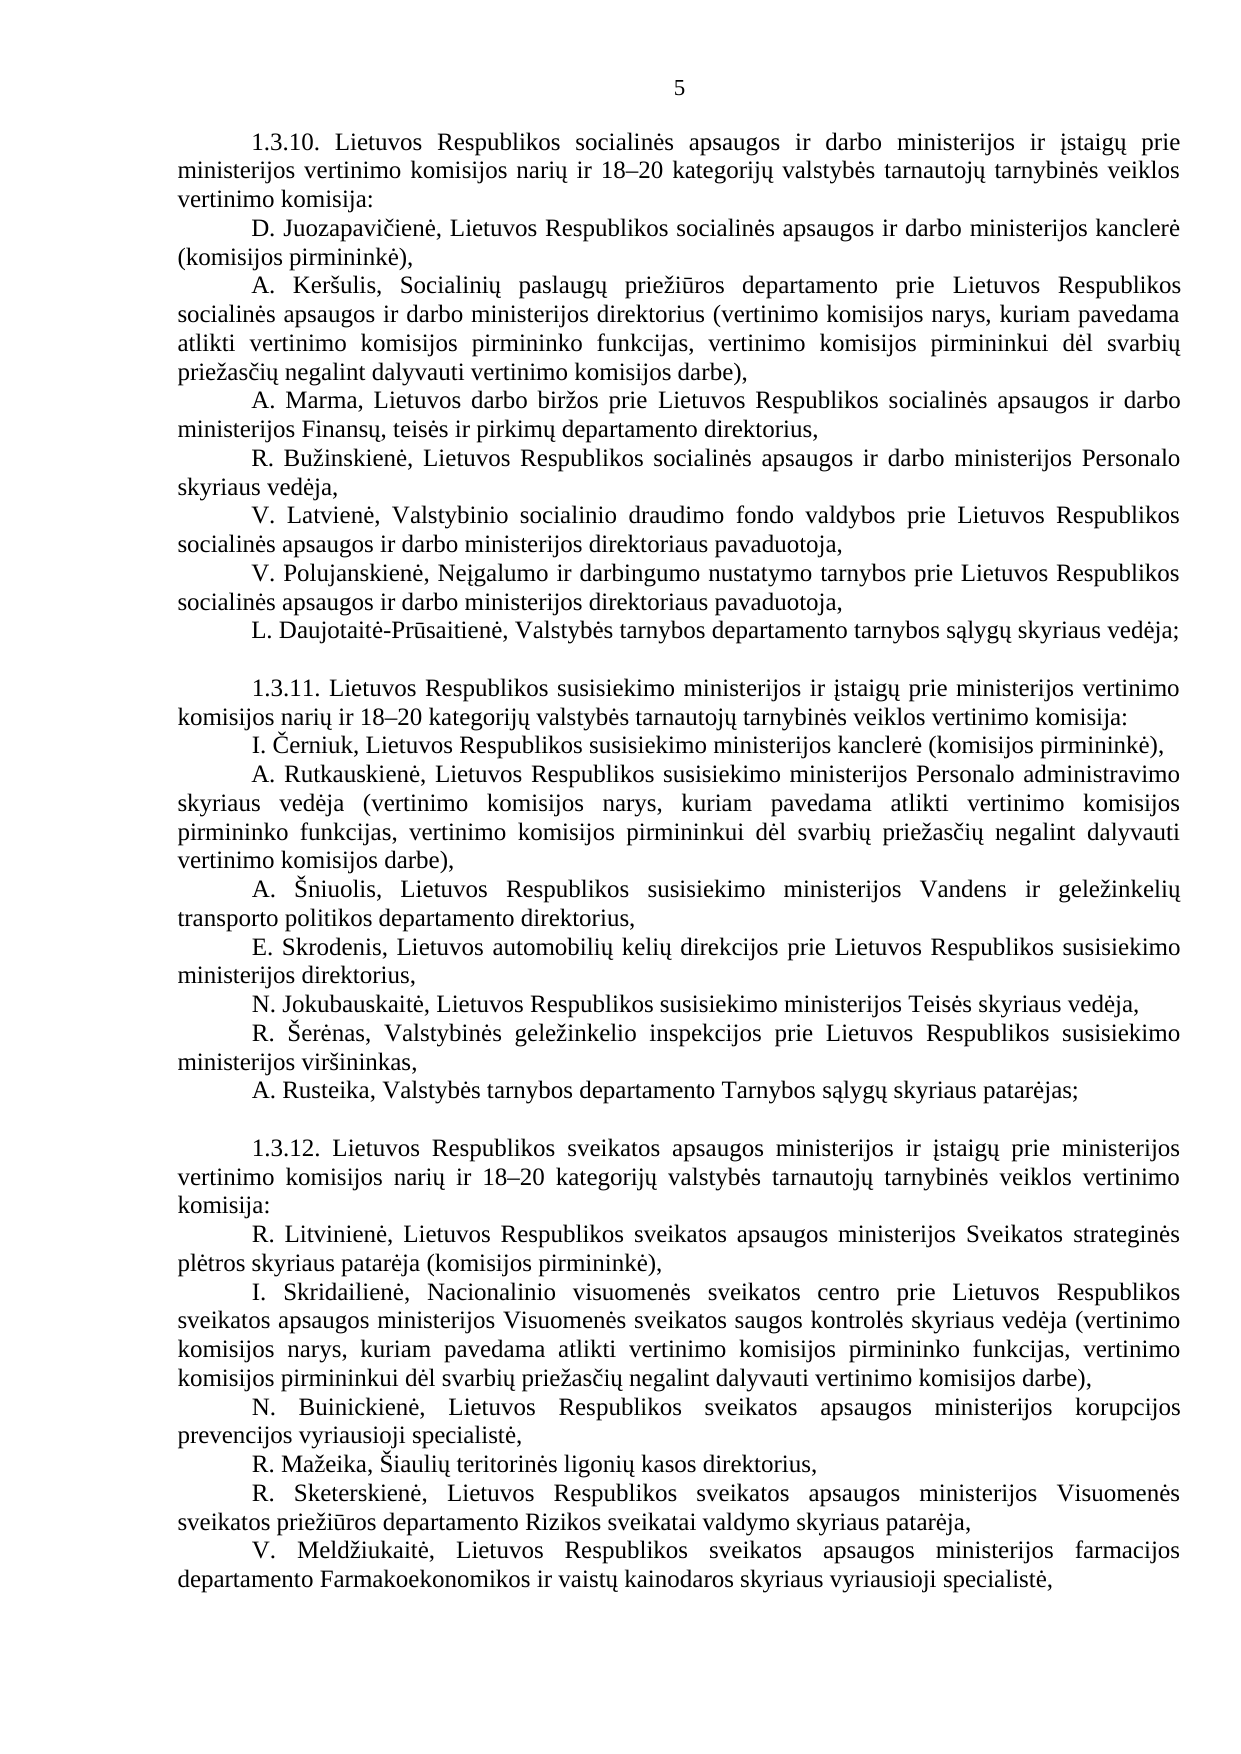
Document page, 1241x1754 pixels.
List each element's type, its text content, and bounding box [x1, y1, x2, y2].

text A. Rutkauskienė, Lietuvos Respublikos susisiekimo ministerijos Personalo administravimo skyriaus vedėja (vertinimo komisijos narys, kuriam pavedama atlikti vertinimo komisijos pirmininko funkcijas, vertinimo komisijos pirmininkui dėl svarbių priežasčių negalint dalyvauti vertinimo komisijos darbe), [177, 759, 1181, 874]
text I. Černiuk, Lietuvos Respublikos susisiekimo ministerijos kanclerė (komisijos pirmininkė), [177, 730, 1181, 759]
text 1.3.12. Lietuvos Respublikos sveikatos apsaugos ministerijos ir įstaigų prie ministerijos vertinimo komisijos narių ir 18–20 kategorijų valstybės tarnautojų tarnybinės veiklos vertinimo komisija: [177, 1133, 1181, 1219]
text R. Mažeika, Šiaulių teritorinės ligonių kasos direktorius, [177, 1449, 1181, 1478]
text I. Skridailienė, Nacionalinio visuomenės sveikatos centro prie Lietuvos Respublikos sveikatos apsaugos ministerijos Visuomenės sveikatos saugos kontrolės skyriaus vedėja (vertinimo komisijos narys, kuriam pavedama atlikti vertinimo komisijos pirmininko funkcijas, vertinimo komisijos pirmininkui dėl svarbių priežasčių negalint dalyvauti vertinimo komisijos darbe), [177, 1277, 1181, 1392]
text A. Šniuolis, Lietuvos Respublikos susisiekimo ministerijos Vandens ir geležinkelių transporto politikos departamento direktorius, [177, 874, 1181, 932]
text R. Šerėnas, Valstybinės geležinkelio inspekcijos prie Lietuvos Respublikos susisiekimo ministerijos viršininkas, [177, 1018, 1181, 1075]
text N. Jokubauskaitė, Lietuvos Respublikos susisiekimo ministerijos Teisės skyriaus vedėja, [177, 989, 1181, 1018]
text V. Meldžiukaitė, Lietuvos Respublikos sveikatos apsaugos ministerijos farmacijos departamento Farmakoekonomikos ir vaistų kainodaros skyriaus vyriausioji specialistė, [177, 1535, 1181, 1593]
text 1.3.10. Lietuvos Respublikos socialinės apsaugos ir darbo ministerijos ir įstaigų prie ministerijos vertinimo komisijos narių ir 18–20 kategorijų valstybės tarnautojų tarnybinės veiklos vertinimo komisija: [177, 127, 1181, 213]
text R. Sketerskienė, Lietuvos Respublikos sveikatos apsaugos ministerijos Visuomenės sveikatos priežiūros departamento Rizikos sveikatai valdymo skyriaus patarėja, [177, 1478, 1181, 1535]
text V. Polujanskienė, Neįgalumo ir darbingumo nustatymo tarnybos prie Lietuvos Respublikos socialinės apsaugos ir darbo ministerijos direktoriaus pavaduotoja, [177, 558, 1181, 615]
text A. Keršulis, Socialinių paslaugų priežiūros departamento prie Lietuvos Respublikos socialinės apsaugos ir darbo ministerijos direktorius (vertinimo komisijos narys, kuriam pavedama atlikti vertinimo komisijos pirmininko funkcijas, vertinimo komisijos pirmininkui dėl svarbių priežasčių negalint dalyvauti vertinimo komisijos darbe), [177, 270, 1181, 385]
text D. Juozapavičienė, Lietuvos Respublikos socialinės apsaugos ir darbo ministerijos kanclerė (komisijos pirmininkė), [177, 213, 1181, 270]
text A. Rusteika, Valstybės tarnybos departamento Tarnybos sąlygų skyriaus patarėjas; [177, 1075, 1181, 1104]
text R. Litvinienė, Lietuvos Respublikos sveikatos apsaugos ministerijos Sveikatos strateginės plėtros skyriaus patarėja (komisijos pirmininkė), [177, 1219, 1181, 1277]
text R. Bužinskienė, Lietuvos Respublikos socialinės apsaugos ir darbo ministerijos Personalo skyriaus vedėja, [177, 443, 1181, 500]
text V. Latvienė, Valstybinio socialinio draudimo fondo valdybos prie Lietuvos Respublikos socialinės apsaugos ir darbo ministerijos direktoriaus pavaduotoja, [177, 500, 1181, 558]
text E. Skrodenis, Lietuvos automobilių kelių direkcijos prie Lietuvos Respublikos susisiekimo ministerijos direktorius, [177, 932, 1181, 989]
text 1.3.11. Lietuvos Respublikos susisiekimo ministerijos ir įstaigų prie ministerijos vertinimo komisijos narių ir 18–20 kategorijų valstybės tarnautojų tarnybinės veiklos vertinimo komisija: [177, 673, 1181, 730]
text L. Daujotaitė-Prūsaitienė, Valstybės tarnybos departamento tarnybos sąlygų skyriaus vedėja; [177, 615, 1181, 644]
text A. Marma, Lietuvos darbo biržos prie Lietuvos Respublikos socialinės apsaugos ir darbo ministerijos Finansų, teisės ir pirkimų departamento direktorius, [177, 385, 1181, 443]
text N. Buinickienė, Lietuvos Respublikos sveikatos apsaugos ministerijos korupcijos prevencijos vyriausioji specialistė, [177, 1392, 1181, 1449]
